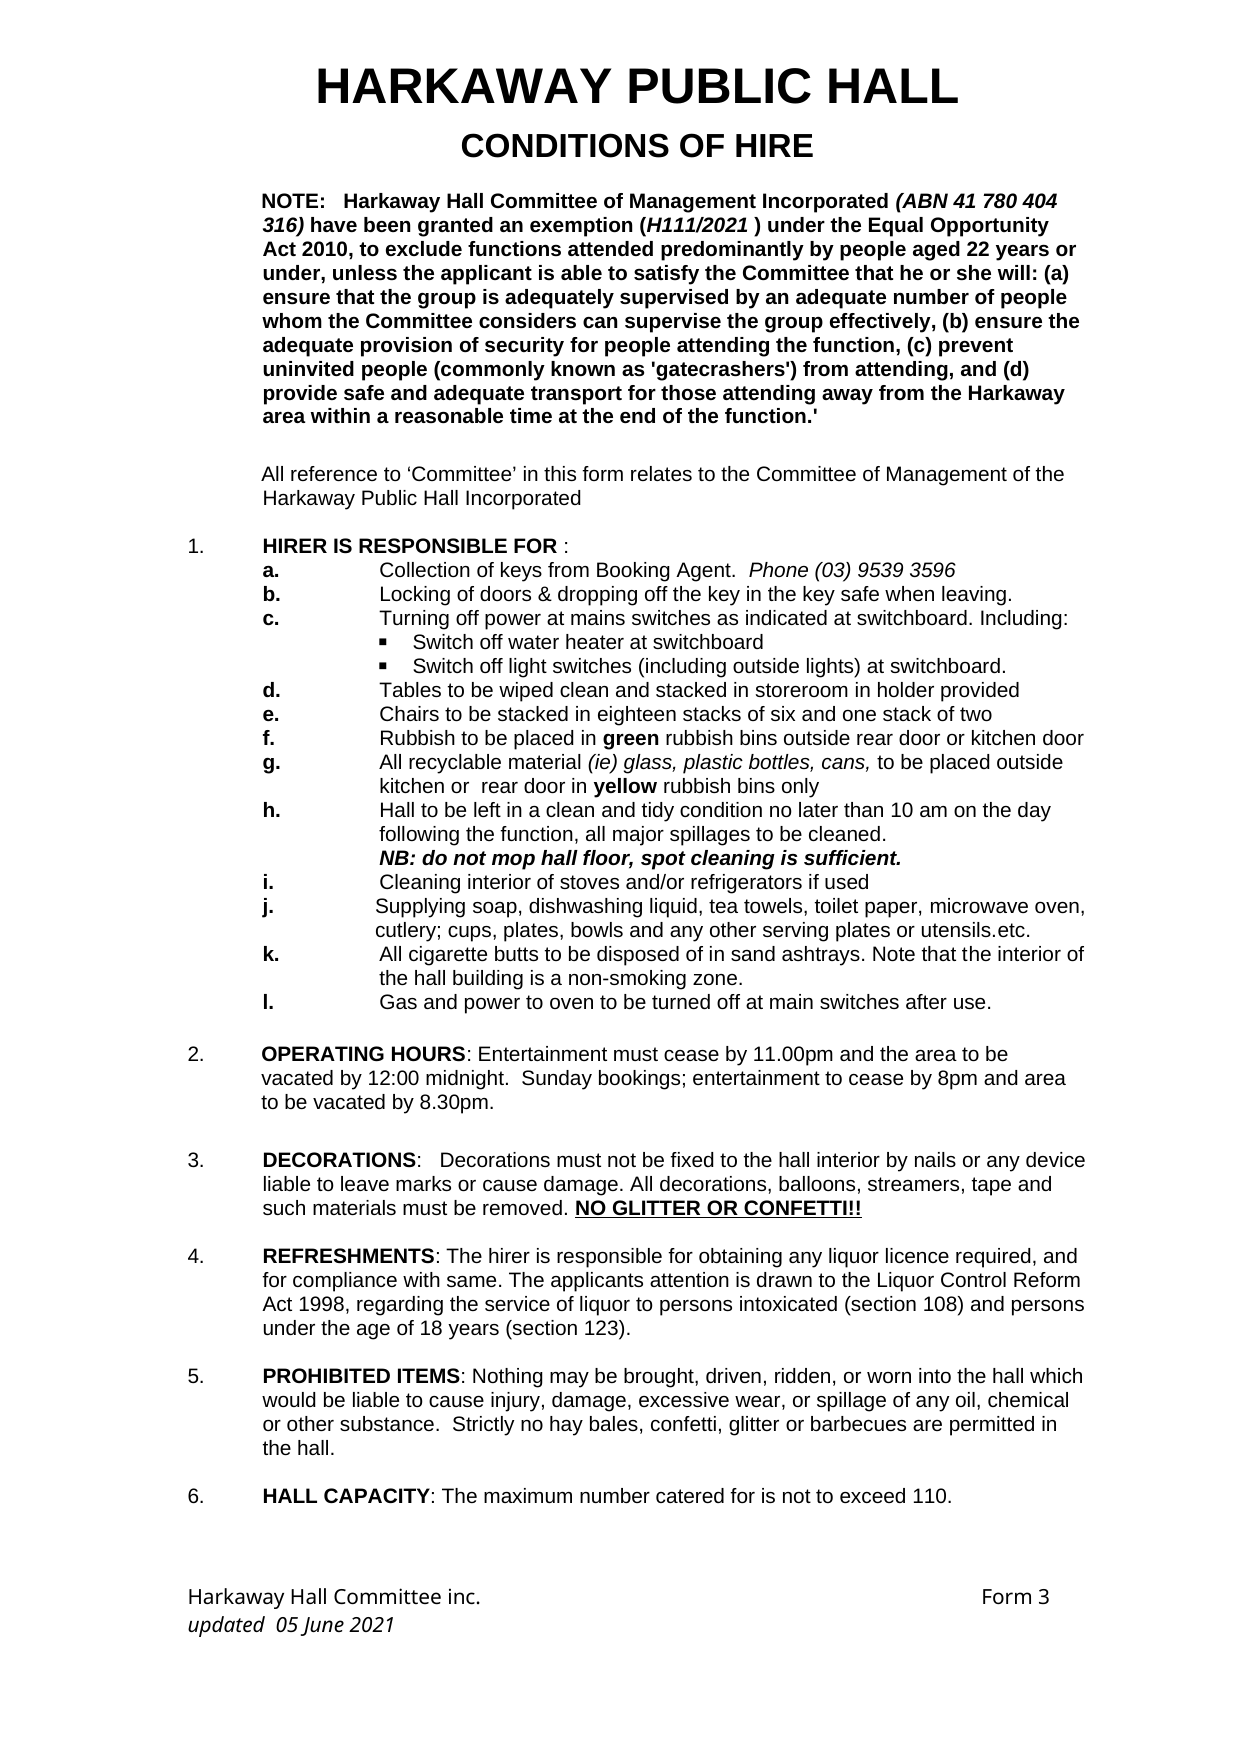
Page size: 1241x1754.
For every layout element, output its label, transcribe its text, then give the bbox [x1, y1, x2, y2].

list Supplying soap, dishwashing liquid, tea towels, toilet paper, microwave oven, cutlery; cups, plates, bowls and any other serving plates or utensils.etc. [262, 894, 1087, 942]
text NOTE: Harkaway Hall Committee of Management Incorporated (ABN 41 780 404 316) have been granted an exemption (H111/2021 ) under the Equal Opportunity Act 2010, to exclude functions attended predominantly by people aged 22 years or under, unless the applicant is able to satisfy the Committee that he or she will: (a) ensure that the group is adequately supervised by an adequate number of people whom the Committee considers can supervise the group effectively, (b) ensure the adequate provision of security for people attending the function, (c) prevent uninvited people (commonly known as 'gatecrashers') from attending, and (d) provide safe and adequate transport for those attending away from the Harkaway area within a reasonable time at the end of the function.' [261, 189, 1087, 428]
list All recyclable material (ie) glass, plastic bottles, cans, to be placed outside kitchen or rear door in yellow rubbish bins only [262, 750, 1087, 798]
text 5. PROHIBITED ITEMS: Nothing may be brought, driven, ridden, or worn into the hall which would be liable to cause injury, damage, excessive wear, or spillage of any oil, chemical or other substance. Strictly no hay bales, confetti, glitter or barbecues are permitted in the hall. [187, 1364, 1087, 1460]
list Chairs to be stacked in eighteen stacks of six and one stack of two [262, 702, 1087, 726]
list All cigarette butts to be disposed of in sand ashtrays. Note that the interior of the hall building is a non-smoking zone. [262, 942, 1087, 989]
list Hall to be left in a clean and tidy condition no later than 10 am on the day following the function, all major spillages to be cleaned. [262, 798, 1087, 846]
list HIRER IS RESPONSIBLE FOR : [187, 534, 1087, 558]
list DECORATIONS: Decorations must not be fixed to the hall interior by nails or any device liable to leave marks or cause damage. All decorations, balloons, streamers, tape and such materials must be removed. NO GLITTER OR CONFETTI!! [187, 1148, 1087, 1220]
text 4. REFRESHMENTS: The hirer is responsible for obtaining any liquor licence required, and for compliance with same. The applicants attention is drawn to the Liquor Control Reform Act 1998, regarding the service of liquor to persons intoxicated (section 108) and persons under the age of 18 years (section 123). [187, 1244, 1087, 1340]
subtitle HARKAWAY PUBLIC HALL [187, 56, 1087, 114]
list Tables to be wiped clean and stacked in storeroom in holder provided [262, 678, 1087, 702]
list Gas and power to oven to be turned off at main switches after use. [262, 989, 1087, 1013]
text All reference to ‘Committee’ in this form relates to the Committee of Management of the Harkaway Public Hall Incorporated [261, 462, 1087, 510]
title CONDITIONS OF HIRE [187, 126, 1087, 165]
list Switch off water heater at switchboard [375, 630, 1087, 654]
text NB: do not mop hall floor, spot cleaning is sufficient. [379, 846, 1087, 870]
list Cleaning interior of stoves and/or refrigerators if used [262, 870, 1087, 894]
text 6. HALL CAPACITY: The maximum number catered for is not to exceed 110. [187, 1484, 1087, 1508]
list Collection of keys from Booking Agent. Phone (03) 9539 3596 [262, 558, 1087, 582]
list Turning off power at mains switches as indicated at switchboard. Including: [262, 606, 1087, 630]
list Switch off light switches (including outside lights) at switchboard. [375, 654, 1087, 678]
list Rubbish to be placed in green rubbish bins outside rear door or kitchen door [262, 726, 1087, 750]
list Locking of doors & dropping off the key in the key safe when leaving. [262, 582, 1087, 606]
list OPERATING HOURS: Entertainment must cease by 11.00pm and the area to be vacated by 12:00 midnight. Sunday bookings; entertainment to cease by 8pm and area to be vacated by 8.30pm. [187, 1042, 1087, 1114]
